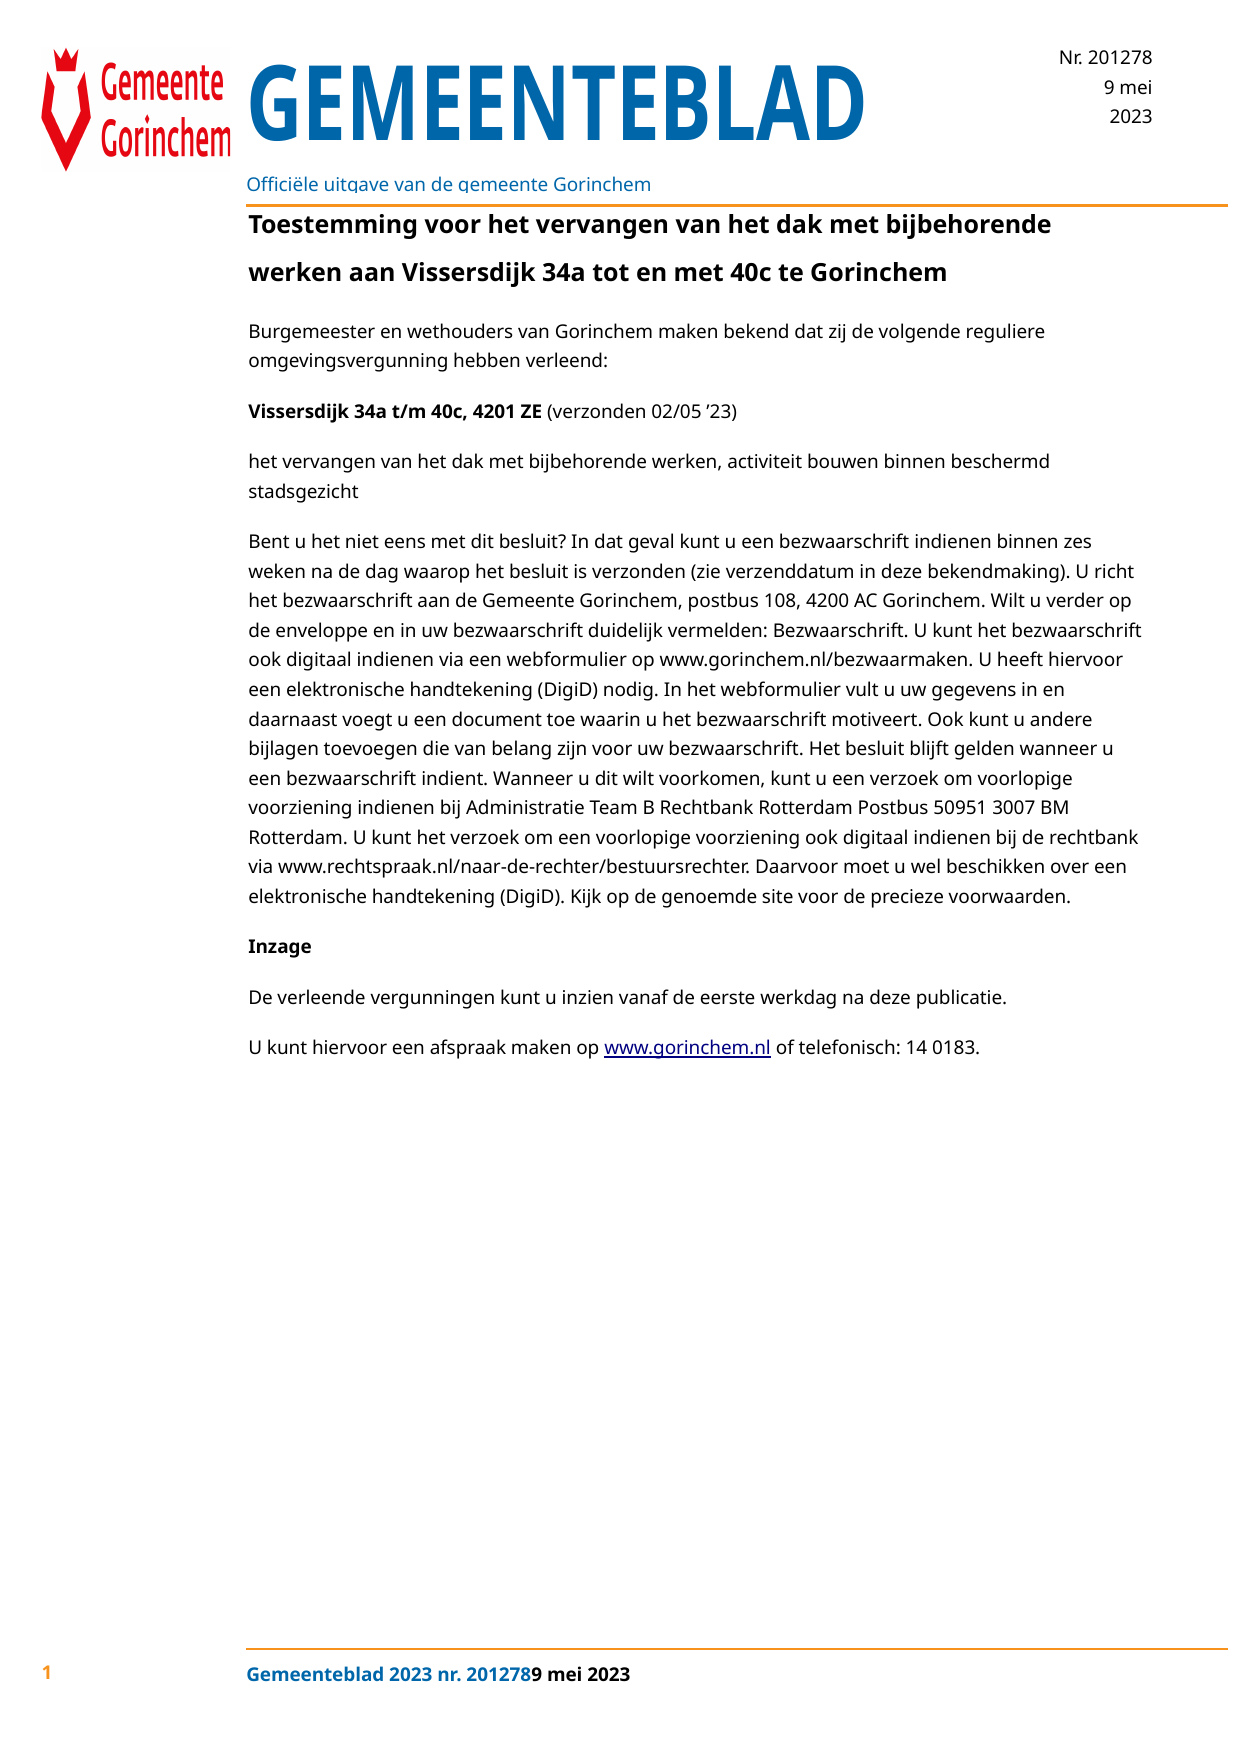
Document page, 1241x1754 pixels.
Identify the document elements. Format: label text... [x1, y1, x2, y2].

text Toestemming voor het vervangen van het dak met bijbehorende werken aan Vissersdijk 34a tot en met 40c te Gorinchem [248, 207, 1152, 288]
text het vervangen van het dak met bijbehorende werken, activiteit bouwen binnen beschermd stadsgezicht [248, 448, 1152, 504]
text Burgemeester en wethouders van Gorinchem maken bekend dat zij de volgende reguliere omgevingsvergunning hebben verleend: [248, 318, 1152, 373]
text De verleende vergunningen kunt u inzien vanaf de eerste werkdag na deze publicatie. [248, 984, 1152, 1010]
text Inzage [248, 934, 1152, 959]
text Vissersdijk 34a t/m 40c, 4201 ZE (verzonden 02/05 ’23) [248, 398, 1152, 424]
text Bent u het niet eens met dit besluit? In dat geval kunt u een bezwaarschrift indienen binnen zes weken na de dag waarop het besluit is verzonden (zie verzenddatum in deze bekendmaking). U richt het bezwaarschrift aan de Gemeente Gorinchem, postbus 108, 4200 AC Gorinchem. Wilt u verder op de enveloppe en in uw bezwaarschrift duidelijk vermelden: Bezwaarschrift. U kunt het bezwaarschrift ook digitaal indienen via een webformulier op www.gorinchem.nl/bezwaarmaken. U heeft hiervoor een elektronische handtekening (DigiD) nodig. In het webformulier vult u uw gegevens in en daarnaast voegt u een document toe waarin u het bezwaarschrift motiveert. Ook kunt u andere bijlagen toevoegen die van belang zijn voor uw bezwaarschrift. Het besluit blijft gelden wanneer u een bezwaarschrift indient. Wanneer u dit wilt voorkomen, kunt u een verzoek om voorlopige voorziening indienen bij Administratie Team B Rechtbank Rotterdam Postbus 50951 3007 BM Rotterdam. U kunt het verzoek om een voorlopige voorziening ook digitaal indienen bij de rechtbank via www.rechtspraak.nl/naar-de-rechter/bestuursrechter. Daarvoor moet u wel beschikken over een elektronische handtekening (DigiD). Kijk op de genoemde site voor de precieze voorwaarden. [248, 528, 1152, 909]
text U kunt hiervoor een afspraak maken op www.gorinchem.nl of telefonisch: 14 0183. [248, 1034, 1152, 1060]
picture [41, 47, 231, 172]
